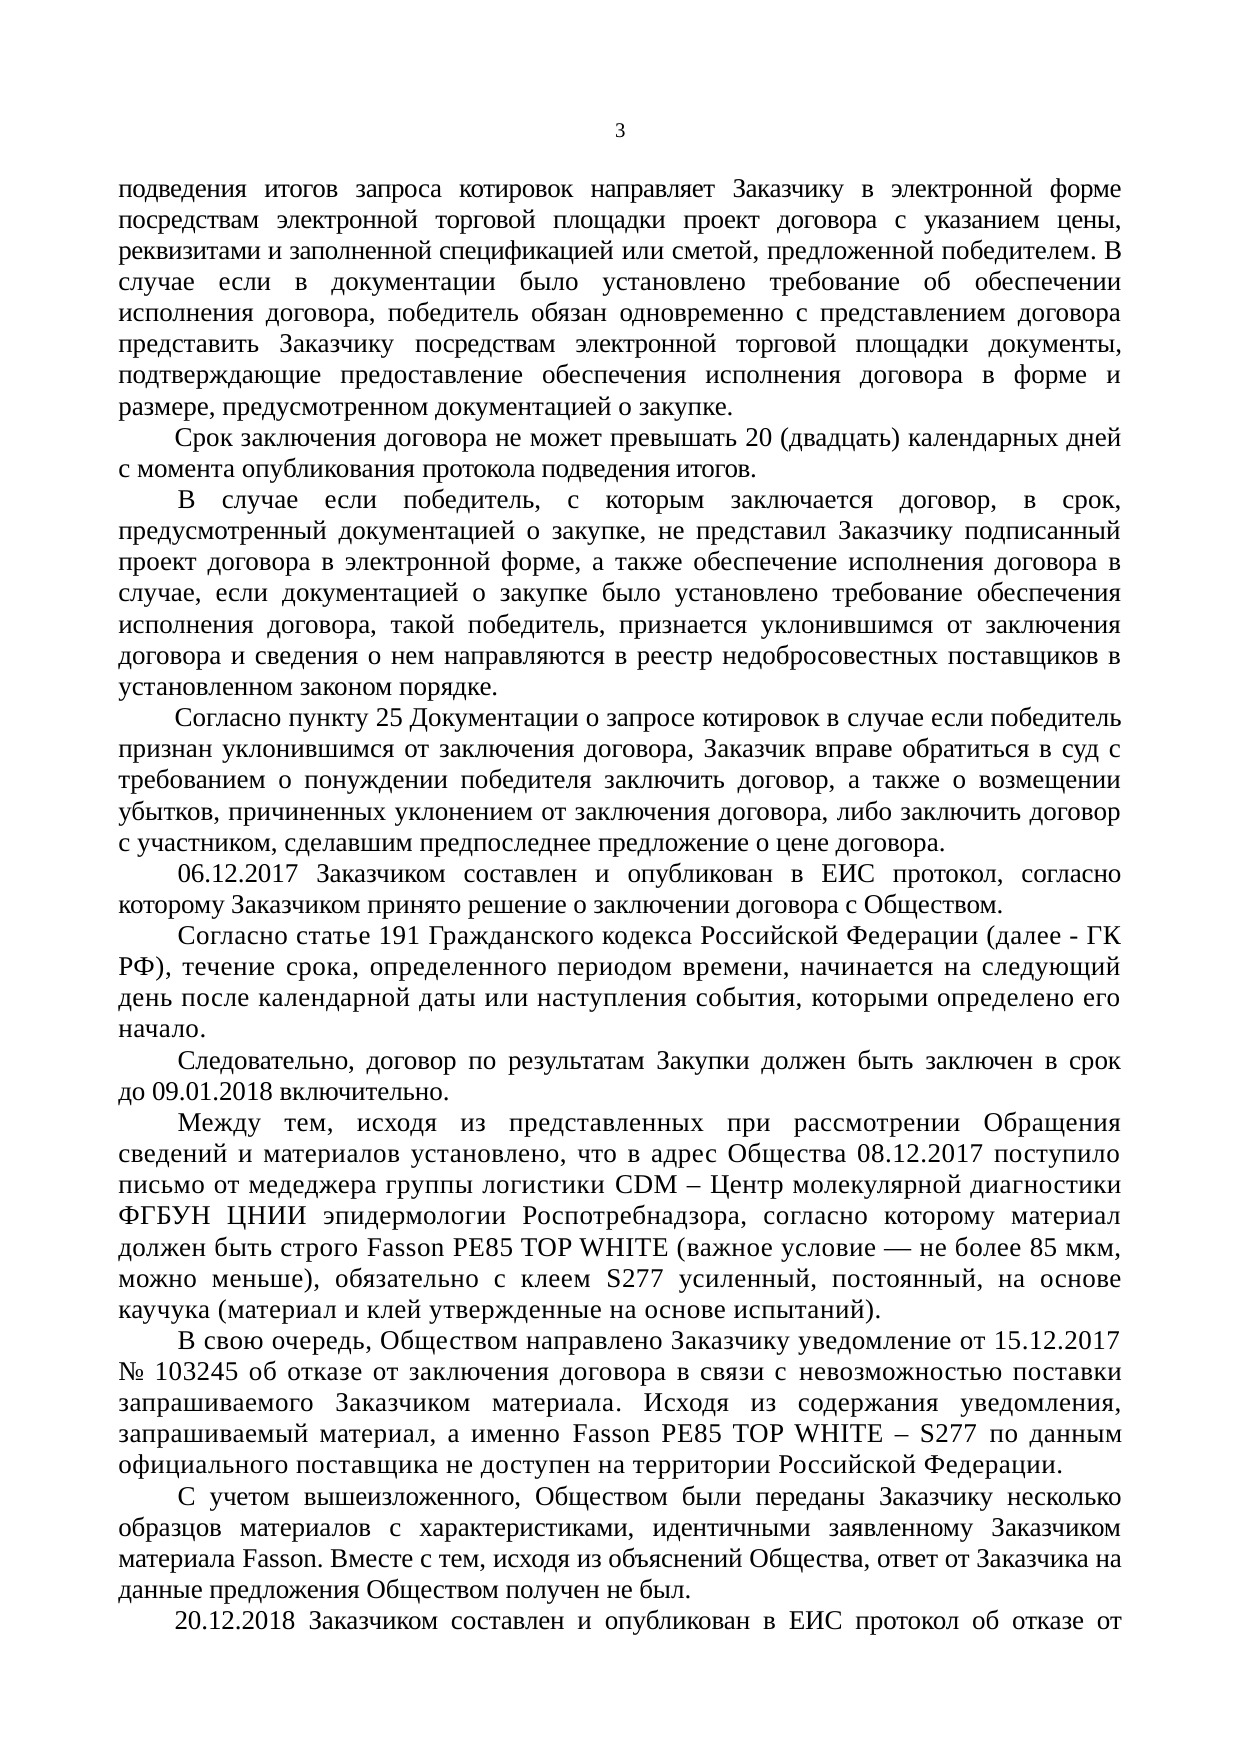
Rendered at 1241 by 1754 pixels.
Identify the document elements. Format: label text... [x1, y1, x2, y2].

text С учетом вышеизложенного, Обществом были переданы Заказчику несколько образцов материалов с характеристиками, идентичными заявленному Заказчиком материала Fasson. Вместе с тем, исходя из объяснений Общества, ответ от Заказчика на данные предложения Обществом получен не был. [118, 1480, 1122, 1604]
text Следовательно, договор по результатам Закупки должен быть заключен в срок до 09.01.2018 включительно. [118, 1044, 1122, 1106]
text Согласно пункту 25 Документации о запросе котировок в случае если победитель признан уклонившимся от заключения договора, Заказчик вправе обратиться в суд с требованием о понуждении победителя заключить договор, а также о возмещении убытков, причиненных уклонением от заключения договора, либо заключить договор с участником, сделавшим предпоследнее предложение о цене договора. [118, 701, 1122, 857]
text 06.12.2017 Заказчиком составлен и опубликован в ЕИС протокол, согласно которому Заказчиком принято решение о заключении договора с Обществом. [118, 857, 1122, 919]
text В свою очередь, Обществом направлено Заказчику уведомление от 15.12.2017 № 103245 об отказе от заключения договора в связи с невозможностью поставки запрашиваемого Заказчиком материала. Исходя из содержания уведомления, запрашиваемый материал, а именно Fasson PE85 TOP WHITE – S277 по данным официального поставщика не доступен на территории Российской Федерации. [118, 1324, 1122, 1480]
text 20.12.2018 Заказчиком составлен и опубликован в ЕИС протокол об отказе от [118, 1604, 1122, 1636]
text Согласно статье 191 Гражданского кодекса Российской Федерации (далее - ГК РФ), течение срока, определенного периодом времени, начинается на следующий день после календарной даты или наступления события, которыми определено его начало. [118, 919, 1122, 1044]
text подведения итогов запроса котировок направляет Заказчику в электронной форме посредствам электронной торговой площадки проект договора с указанием цены, реквизитами и заполненной спецификацией или сметой, предложенной победителем. В случае если в документации было установлено требование об обеспечении исполнения договора, победитель обязан одновременно с представлением договора представить Заказчику посредствам электронной торговой площадки документы, подтверждающие предоставление обеспечения исполнения договора в форме и размере, предусмотренном документацией о закупке. [118, 172, 1122, 421]
text Между тем, исходя из представленных при рассмотрении Обращения сведений и материалов установлено, что в адрес Общества 08.12.2017 поступило письмо от медеджера группы логистики CDM – Центр молекулярной диагностики ФГБУН ЦНИИ эпидермологии Роспотребнадзора, согласно которому материал должен быть строго Fasson PE85 TOP WHITE (важное условие — не более 85 мкм, можно меньше), обязательно с клеем S277 усиленный, постоянный, на основе каучука (материал и клей утвержденные на основе испытаний). [118, 1106, 1122, 1324]
text В случае если победитель, с которым заключается договор, в срок, предусмотренный документацией о закупке, не представил Заказчику подписанный проект договора в электронной форме, а также обеспечение исполнения договора в случае, если документацией о закупке было установлено требование обеспечения исполнения договора, такой победитель, признается уклонившимся от заключения договора и сведения о нем направляются в реестр недобросовестных поставщиков в установленном законом порядке. [118, 483, 1122, 701]
text Срок заключения договора не может превышать 20 (двадцать) календарных дней с момента опубликования протокола подведения итогов. [118, 421, 1122, 483]
